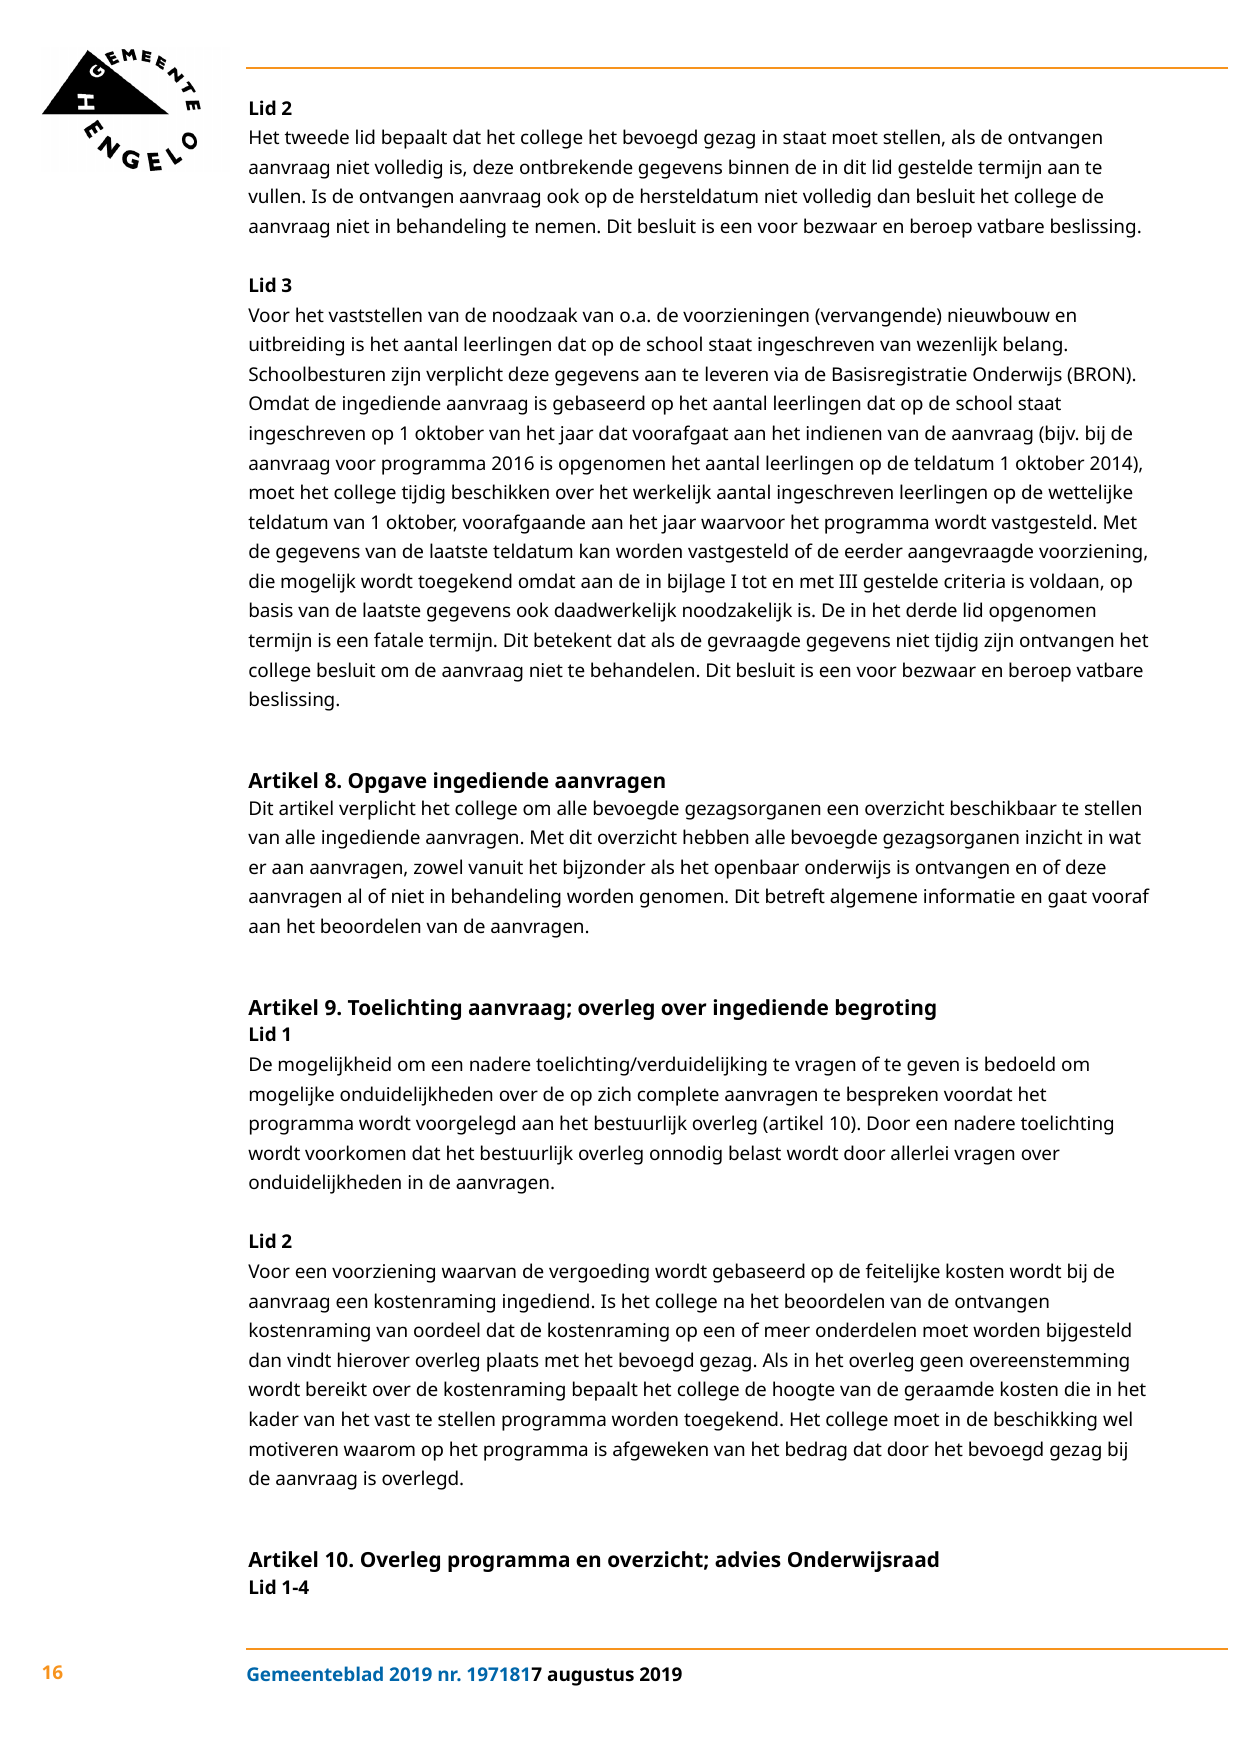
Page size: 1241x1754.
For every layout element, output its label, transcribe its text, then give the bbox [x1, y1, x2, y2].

text Dit artikel verplicht het college om alle bevoegde gezagsorganen een overzicht beschikbaar te stellen van alle ingediende aanvragen. Met dit overzicht hebben alle bevoegde gezagsorganen inzicht in wat er aan aanvragen, zowel vanuit het bijzonder als het openbaar onderwijs is ontvangen en of deze aanvragen al of niet in behandeling worden genomen. Dit betreft algemene informatie en gaat vooraf aan het beoordelen van de aanvragen. [248, 795, 1152, 939]
text Lid 2 [248, 95, 1152, 121]
text Lid 1-4 [248, 1574, 1152, 1599]
text Artikel 9. Toelichting aanvraag; overleg over ingediende begroting [248, 993, 1152, 1022]
text Lid 3 [248, 272, 1152, 298]
text Schoolbesturen zijn verplicht deze gegevens aan te leveren via de Basisregistratie Onderwijs (BRON). Omdat de ingediende aanvraag is gebaseerd op het aantal leerlingen dat op de school staat ingeschreven op 1 oktober van het jaar dat voorafgaat aan het indienen van de aanvraag (bijv. bij de aanvraag voor programma 2016 is opgenomen het aantal leerlingen op de teldatum 1 oktober 2014), moet het college tijdig beschikken over het werkelijk aantal ingeschreven leerlingen op de wettelijke teldatum van 1 oktober, voorafgaande aan het jaar waarvoor het programma wordt vastgesteld. Met de gegevens van de laatste teldatum kan worden vastgesteld of de eerder aangevraagde voorziening, die mogelijk wordt toegekend omdat aan de in bijlage I tot en met III gestelde criteria is voldaan, op basis van de laatste gegevens ook daadwerkelijk noodzakelijk is. De in het derde lid opgenomen termijn is een fatale termijn. Dit betekent dat als de gevraagde gegevens niet tijdig zijn ontvangen het college besluit om de aanvraag niet te behandelen. Dit besluit is een voor bezwaar en beroep vatbare beslissing. [248, 361, 1152, 712]
text De mogelijkheid om een nadere toelichting/verduidelijking te vragen of te geven is bedoeld om mogelijke onduidelijkheden over de op zich complete aanvragen te bespreken voordat het programma wordt voorgelegd aan het bestuurlijk overleg (artikel 10). Door een nadere toelichting wordt voorkomen dat het bestuurlijk overleg onnodig belast wordt door allerlei vragen over onduidelijkheden in de aanvragen. [248, 1051, 1152, 1195]
picture [41, 47, 231, 172]
text Artikel 8. Opgave ingediende aanvragen [248, 766, 1152, 795]
text Voor een voorziening waarvan de vergoeding wordt gebaseerd op de feitelijke kosten wordt bij de aanvraag een kostenraming ingediend. Is het college na het beoordelen van de ontvangen kostenraming van oordeel dat de kostenraming op een of meer onderdelen moet worden bijgesteld dan vindt hierover overleg plaats met het bevoegd gezag. Als in het overleg geen overeenstemming wordt bereikt over de kostenraming bepaalt het college de hoogte van de geraamde kosten die in het kader van het vast te stellen programma worden toegekend. Het college moet in de beschikking wel motiveren waarom op het programma is afgeweken van het bedrag dat door het bevoegd gezag bij de aanvraag is overlegd. [248, 1258, 1152, 1491]
text Voor het vaststellen van de noodzaak van o.a. de voorzieningen (vervangende) nieuwbouw en uitbreiding is het aantal leerlingen dat op de school staat ingeschreven van wezenlijk belang. [248, 302, 1152, 357]
text Lid 2 [248, 1229, 1152, 1254]
text Lid 1 [248, 1022, 1152, 1047]
text Het tweede lid bepaalt dat het college het bevoegd gezag in staat moet stellen, als de ontvangen aanvraag niet volledig is, deze ontbrekende gegevens binnen de in dit lid gestelde termijn aan te vullen. Is de ontvangen aanvraag ook op de hersteldatum niet volledig dan besluit het college de aanvraag niet in behandeling te nemen. Dit besluit is een voor bezwaar en beroep vatbare beslissing. [248, 124, 1152, 239]
text Artikel 10. Overleg programma en overzicht; advies Onderwijsraad [248, 1545, 1152, 1574]
